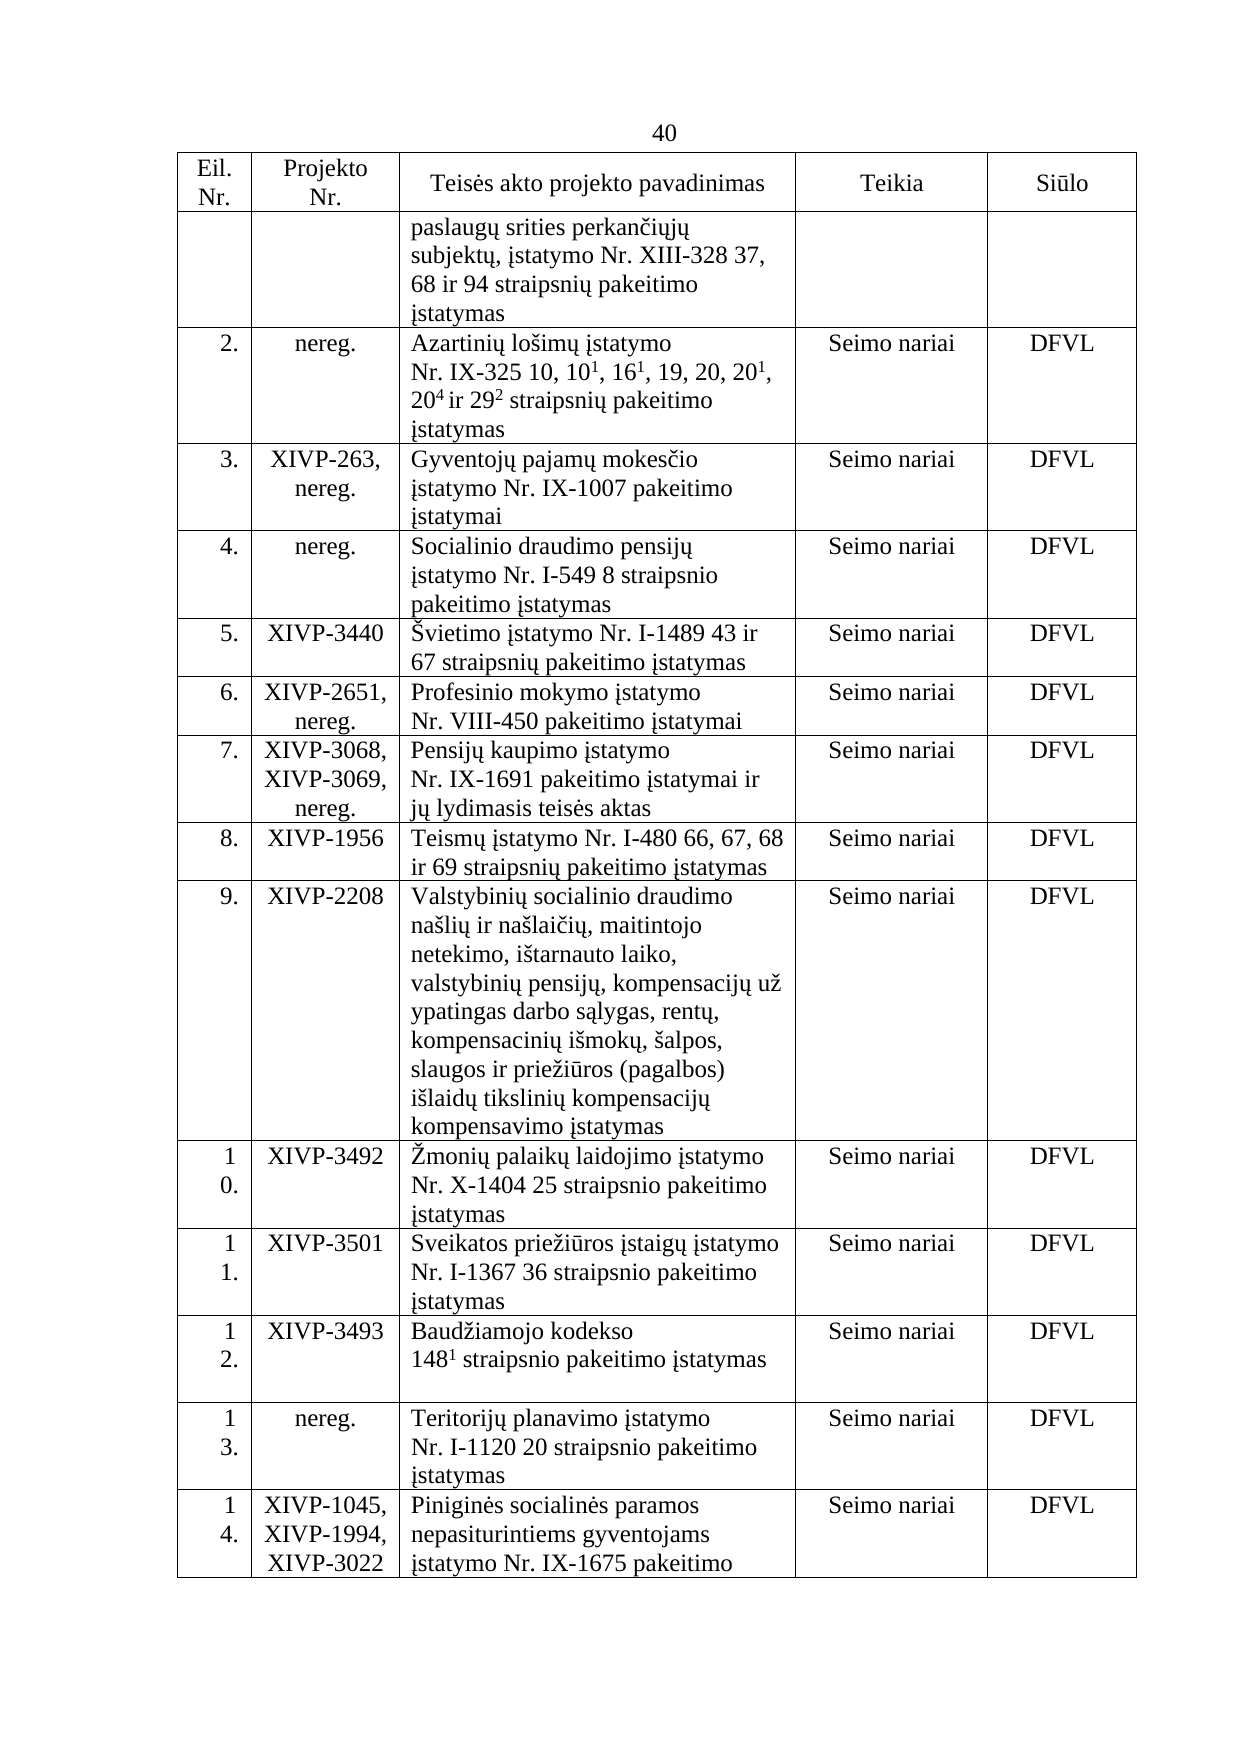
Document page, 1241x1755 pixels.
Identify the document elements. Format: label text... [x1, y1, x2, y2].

table_cell Gyventojų pajamų mokesčio įstatymo Nr. IX-1007 pakeitimo įstatymai [400, 444, 795, 530]
table_cell nereg. [252, 328, 399, 443]
table_cell [252, 212, 399, 327]
table_cell DFVL [988, 881, 1136, 1140]
table_cell [988, 212, 1136, 327]
table_cell Valstybinių socialinio draudimo našlių ir našlaičių, maitintojo netekimo, ištarnauto laiko, valstybinių pensijų, kompensacijų už ypatingas darbo sąlygas, rentų, kompensacinių išmokų, šalpos, slaugos ir priežiūros (pagalbos) išlaidų tikslinių kompensacijų kompensavimo įstatymas [400, 881, 795, 1140]
table_cell Seimo nariai [796, 736, 987, 822]
table_cell [178, 823, 251, 880]
table_cell [178, 619, 251, 676]
table_cell XIVP-3493 [252, 1316, 399, 1402]
table_cell DFVL [988, 619, 1136, 676]
table_cell Švietimo įstatymo Nr. I-1489 43 ir 67 straipsnių pakeitimo įstatymas [400, 619, 795, 676]
table_cell Seimo nariai [796, 619, 987, 676]
table_cell XIVP-2208 [252, 881, 399, 1140]
table_cell paslaugų srities perkančiųjų subjektų, įstatymo Nr. XIII-328 37, 68 ir 94 straipsnių pakeitimo įstatymas [400, 212, 795, 327]
table_cell Seimo nariai [796, 1403, 987, 1489]
table_cell [178, 1229, 251, 1315]
table_cell DFVL [988, 1403, 1136, 1489]
table_cell Teismų įstatymo Nr. I-480 66, 67, 68 ir 69 straipsnių pakeitimo įstatymas [400, 823, 795, 880]
table_header Projekto Nr. [252, 153, 399, 211]
table_cell [178, 881, 251, 1140]
table_cell nereg. [252, 531, 399, 617]
table_cell [178, 444, 251, 530]
table_cell Sveikatos priežiūros įstaigų įstatymo Nr. I-1367 36 straipsnio pakeitimo įstatymas [400, 1229, 795, 1315]
table_cell [178, 1141, 251, 1227]
table_cell XIVP-3068, XIVP-3069, nereg. [252, 736, 399, 822]
table_cell XIVP-3492 [252, 1141, 399, 1227]
table_cell Seimo nariai [796, 328, 987, 443]
table_cell Baudžiamojo kodekso 1481 straipsnio pakeitimo įstatymas [400, 1316, 795, 1402]
table_cell nereg. [252, 1403, 399, 1489]
table_cell [178, 328, 251, 443]
table_cell XIVP-2651, nereg. [252, 677, 399, 734]
table_cell Socialinio draudimo pensijų įstatymo Nr. I-549 8 straipsnio pakeitimo įstatymas [400, 531, 795, 617]
table_cell DFVL [988, 823, 1136, 880]
table_cell XIVP-1045, XIVP-1994, XIVP-3022 [252, 1490, 399, 1577]
table_header Eil. Nr. [178, 153, 251, 211]
table_cell [178, 1316, 251, 1402]
table_header Teisės akto projekto pavadinimas [400, 153, 795, 211]
table_cell XIVP-3501 [252, 1229, 399, 1315]
table_cell DFVL [988, 1316, 1136, 1402]
table_cell XIVP-1956 [252, 823, 399, 880]
table_cell [178, 1490, 251, 1577]
table_cell [178, 736, 251, 822]
table_cell Seimo nariai [796, 881, 987, 1140]
table_cell [796, 212, 987, 327]
table_cell DFVL [988, 328, 1136, 443]
table_cell Seimo nariai [796, 1141, 987, 1227]
table_header Teikia [796, 153, 987, 211]
table_cell Seimo nariai [796, 823, 987, 880]
table_cell Pensijų kaupimo įstatymo Nr. IX-1691 pakeitimo įstatymai ir jų lydimasis teisės aktas [400, 736, 795, 822]
table_cell DFVL [988, 1229, 1136, 1315]
table_cell DFVL [988, 531, 1136, 617]
table_cell [178, 531, 251, 617]
table_cell Seimo nariai [796, 677, 987, 734]
table_cell XIVP-263, nereg. [252, 444, 399, 530]
table_cell Seimo nariai [796, 1316, 987, 1402]
table_cell DFVL [988, 444, 1136, 530]
table_cell DFVL [988, 736, 1136, 822]
table_cell Seimo nariai [796, 1490, 987, 1577]
table_cell [178, 677, 251, 734]
table_cell DFVL [988, 1141, 1136, 1227]
table_cell Seimo nariai [796, 531, 987, 617]
table_cell Profesinio mokymo įstatymo Nr. VIII-450 pakeitimo įstatymai [400, 677, 795, 734]
table_cell DFVL [988, 1490, 1136, 1577]
table_cell Seimo nariai [796, 444, 987, 530]
table_cell XIVP-3440 [252, 619, 399, 676]
table_cell Seimo nariai [796, 1229, 987, 1315]
table_header Siūlo [988, 153, 1136, 211]
table_cell Žmonių palaikų laidojimo įstatymo Nr. X-1404 25 straipsnio pakeitimo įstatymas [400, 1141, 795, 1227]
table_cell [178, 212, 251, 327]
table_cell Azartinių lošimų įstatymo Nr. IX-325 10, 101, 161, 19, 20, 201, 204 ir 292 straipsnių pakeitimo įstatymas [400, 328, 795, 443]
table_cell [178, 1403, 251, 1489]
table_cell DFVL [988, 677, 1136, 734]
